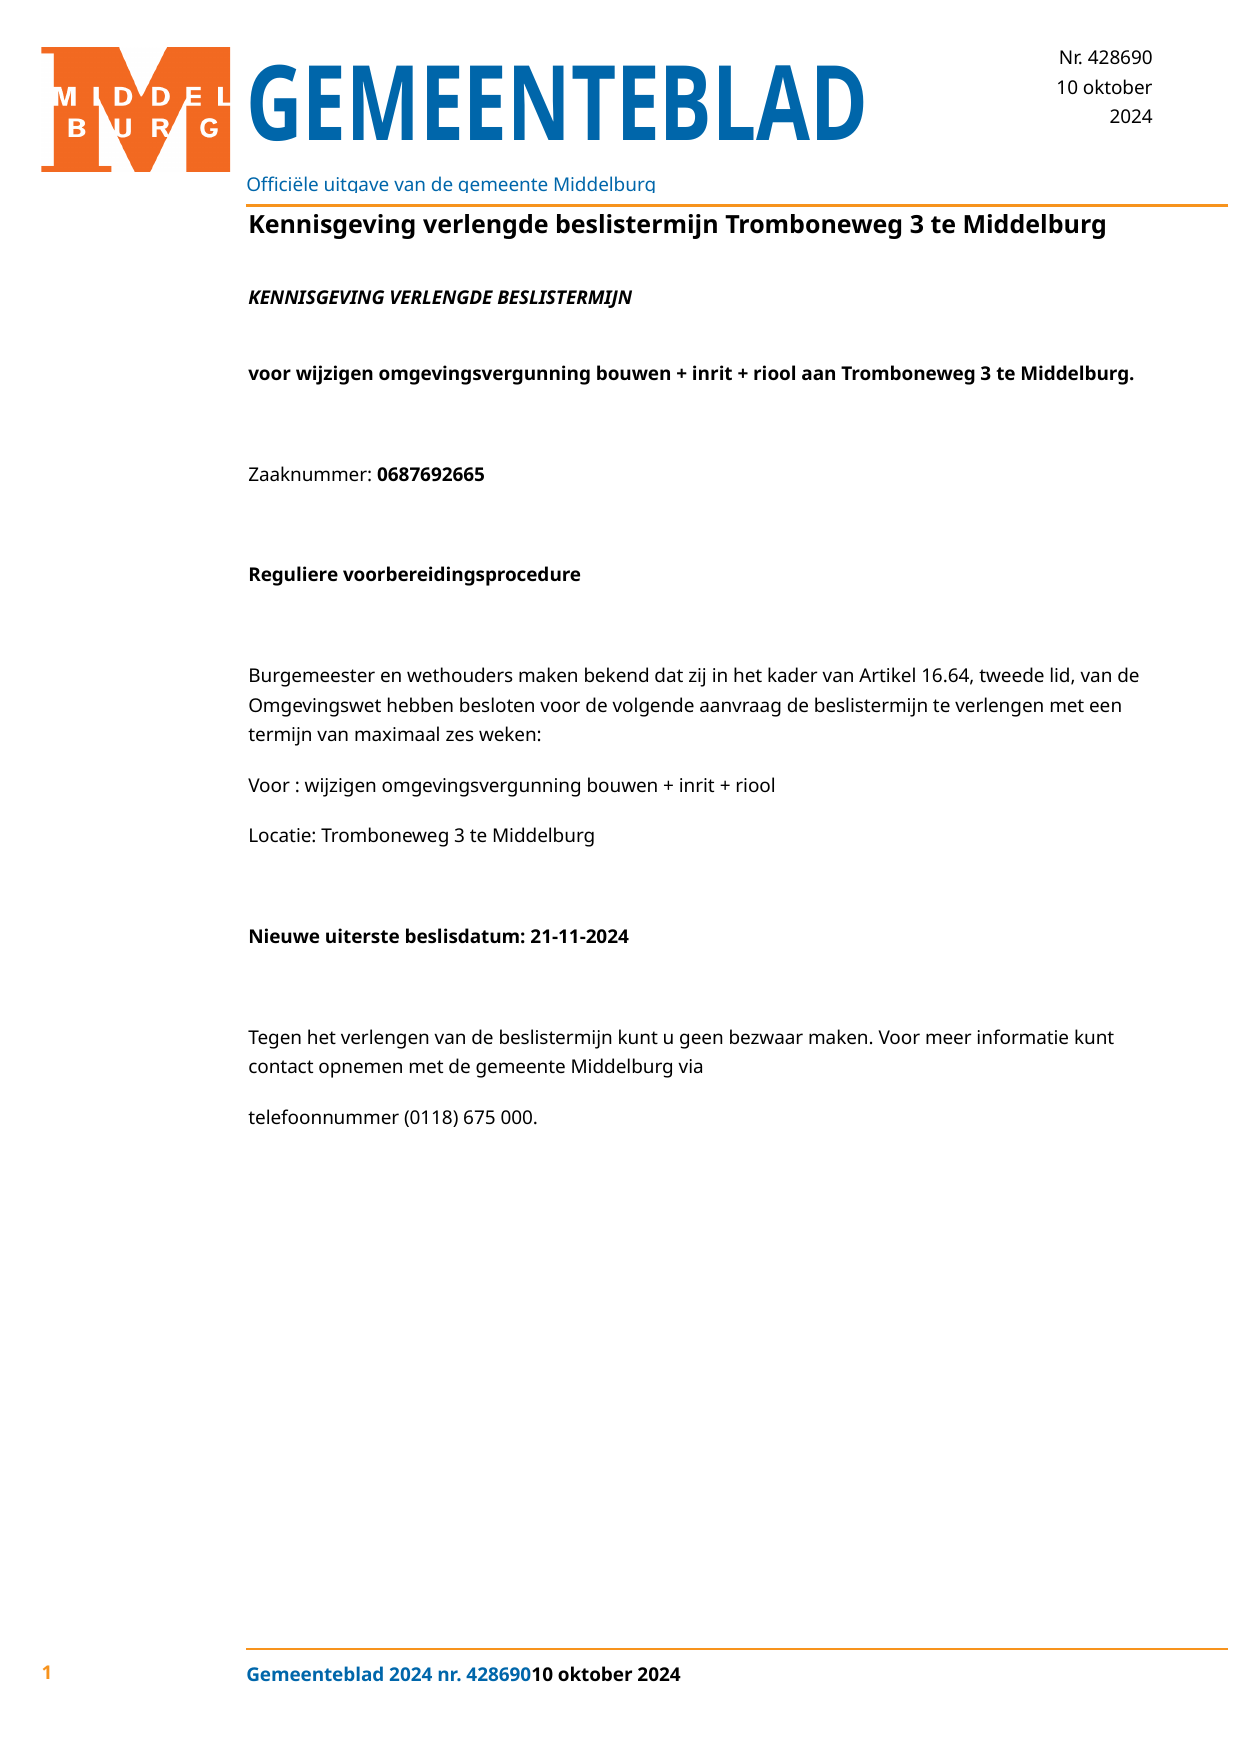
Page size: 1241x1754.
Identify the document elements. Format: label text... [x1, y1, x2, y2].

text KENNISGEVING VERLENGDE BESLISTERMIJN [248, 284, 1152, 309]
text Burgemeester en wethouders maken bekend dat zij in het kader van Artikel 16.64, tweede lid, van de Omgevingswet hebben besloten voor de volgende aanvraag de beslistermijn te verlengen met een termijn van maximaal zes weken: [248, 662, 1152, 747]
picture [41, 47, 231, 172]
text Tegen het verlengen van de beslistermijn kunt u geen bezwaar maken. Voor meer informatie kunt contact opnemen met de gemeente Middelburg via [248, 1024, 1152, 1079]
text voor wijzigen omgevingsvergunning bouwen + inrit + riool aan Tromboneweg 3 te Middelburg. [248, 360, 1152, 386]
text Kennisgeving verlengde beslistermijn Tromboneweg 3 te Middelburg [248, 207, 1152, 241]
text Reguliere voorbereidingsprocedure [248, 562, 1152, 587]
text Locatie: Tromboneweg 3 te Middelburg [248, 822, 1152, 848]
text Nieuwe uiterste beslisdatum: 21-11-2024 [248, 923, 1152, 949]
text telefoonnummer (0118) 675 000. [248, 1104, 1152, 1130]
text Voor : wijzigen omgevingsvergunning bouwen + inrit + riool [248, 772, 1152, 798]
text Zaaknummer: 0687692665 [248, 461, 1152, 487]
